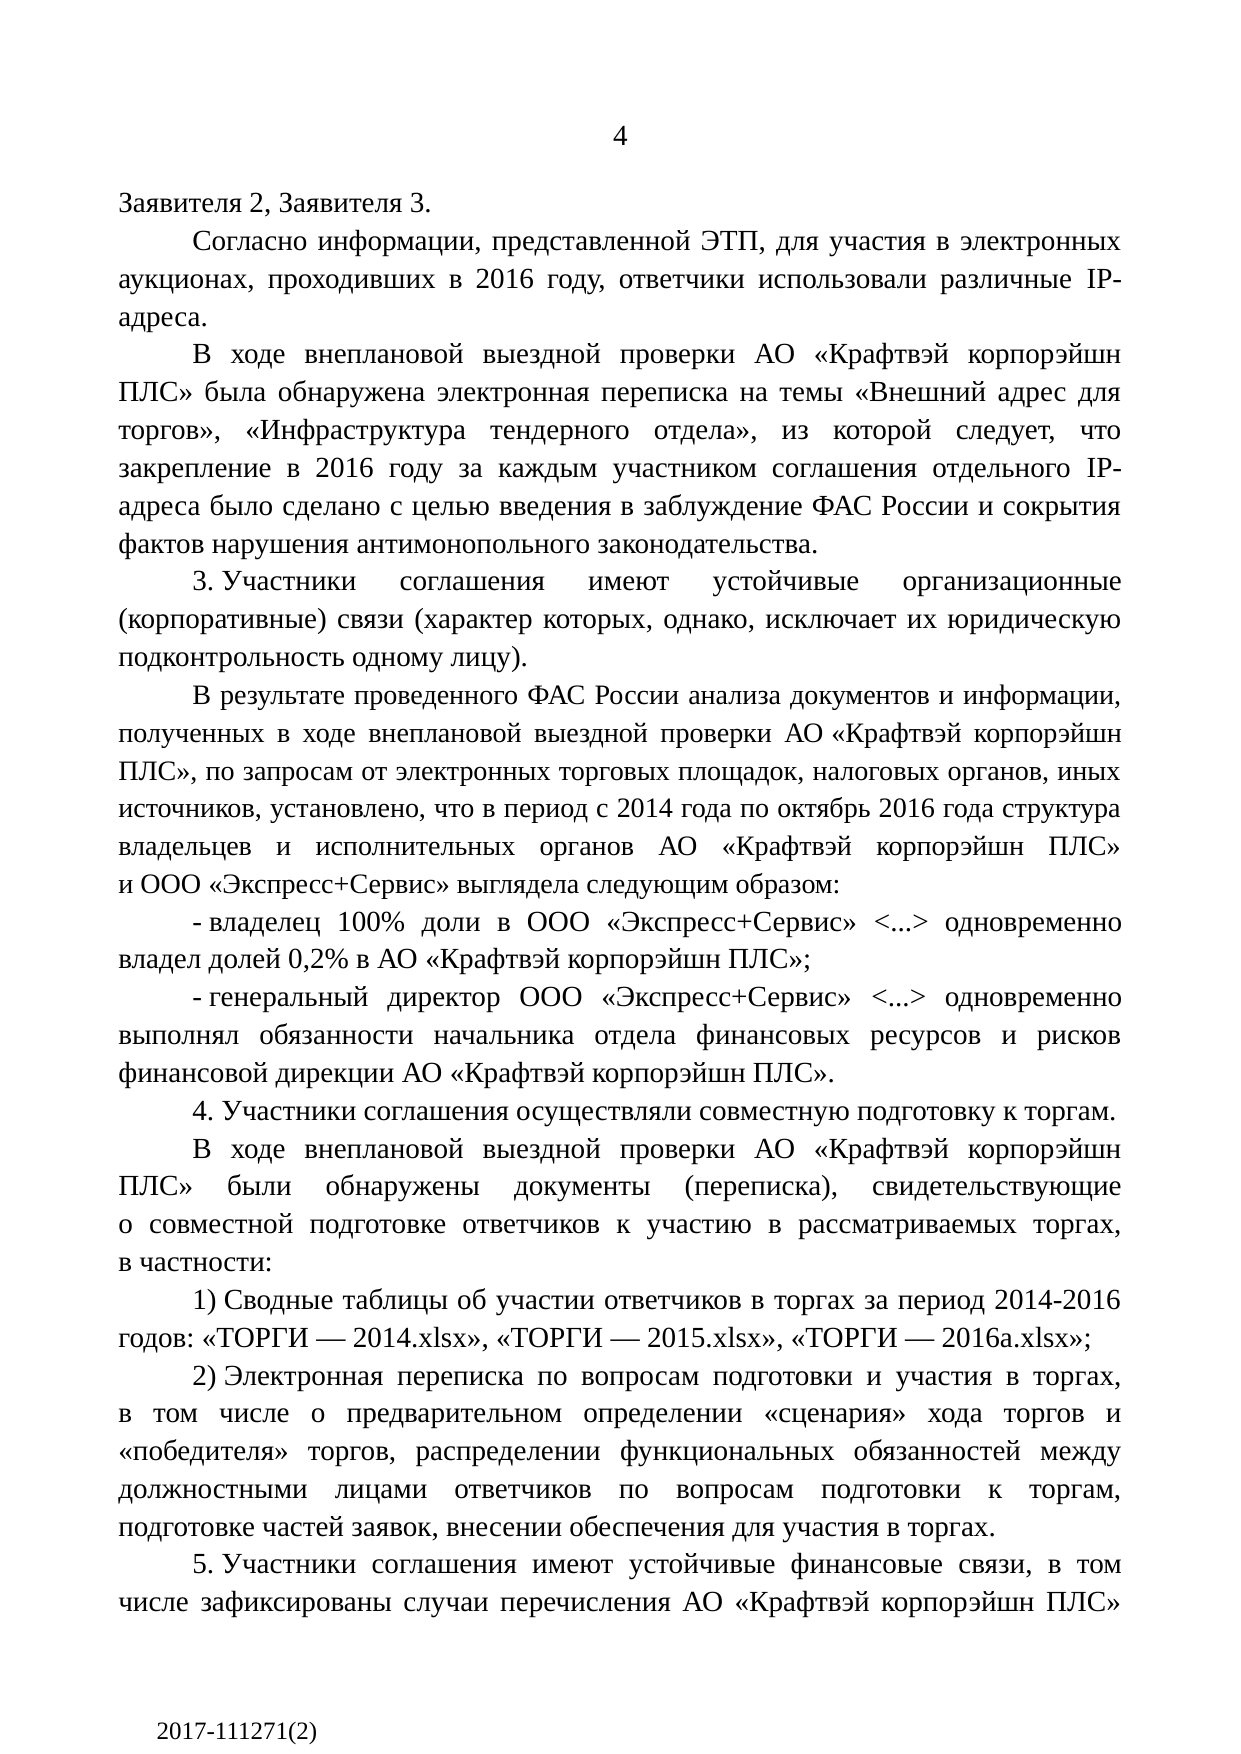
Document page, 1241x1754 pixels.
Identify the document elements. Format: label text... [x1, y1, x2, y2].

text - генеральный директор ООО «Экспресс+Сервис» <...> одновременно выполнял обязанности начальника отдела финансовых ресурсов и рисков финансовой дирекции АО «Крафтвэй корпорэйшн ПЛС». [118, 975, 1122, 1089]
text 2) Электронная переписка по вопросам подготовки и участия в торгах, в том числе о предварительном определении «сценария» хода торгов и «победителя» торгов, распределении функциональных обязанностей между должностными лицами ответчиков по вопросам подготовки к торгам, подготовке частей заявок, внесении обеспечения для участия в торгах. [118, 1353, 1122, 1542]
text В ходе внеплановой выездной проверки АО «Крафтвэй корпорэйшн ПЛС» были обнаружены документы (переписка), свидетельствующие о совместной подготовке ответчиков к участию в рассматриваемых торгах, в частности: [118, 1126, 1122, 1278]
text 4. Участники соглашения осуществляли совместную подготовку к торгам. [118, 1089, 1122, 1126]
text - владелец 100% доли в ООО «Экспресс+Сервис» <...> одновременно владел долей 0,2% в АО «Крафтвэй корпорэйшн ПЛС»; [118, 899, 1122, 975]
text 5. Участники соглашения имеют устойчивые финансовые связи, в том числе зафиксированы случаи перечисления АО «Крафтвэй корпорэйшн ПЛС» [118, 1542, 1122, 1618]
text В результате проведенного ФАС России анализа документов и информации, полученных в ходе внеплановой выездной проверки АО «Крафтвэй корпорэйшн ПЛС», по запросам от электронных торговых площадок, налоговых органов, иных источников, установлено, что в период с 2014 года по октябрь 2016 года структура владельцев и исполнительных органов АО «Крафтвэй корпорэйшн ПЛС» и ООО «Экспресс+Сервис» выглядела следующим образом: [118, 673, 1122, 899]
text В ходе внеплановой выездной проверки АО «Крафтвэй корпорэйшн ПЛС» была обнаружена электронная переписка на темы «Внешний адрес для торгов», «Инфраструктура тендерного отдела», из которой следует, что закрепление в 2016 году за каждым участником соглашения отдельного IP-адреса было сделано с целью введения в заблуждение ФАС России и сокрытия фактов нарушения антимонопольного законодательства. [118, 332, 1122, 559]
text Заявителя 2, Заявителя 3. [118, 181, 1122, 219]
text 1) Сводные таблицы об участии ответчиков в торгах за период 2014-2016 годов: «ТОРГИ — 2014.xlsx», «ТОРГИ — 2015.xlsx», «ТОРГИ — 2016а.xlsx»; [118, 1278, 1122, 1353]
text 3. Участники соглашения имеют устойчивые организационные (корпоративные) связи (характер которых, однако, исключает их юридическую подконтрольность одному лицу). [118, 559, 1122, 673]
text Согласно информации, представленной ЭТП, для участия в электронных аукционах, проходивших в 2016 году, ответчики использовали различные IP-адреса. [118, 219, 1122, 332]
